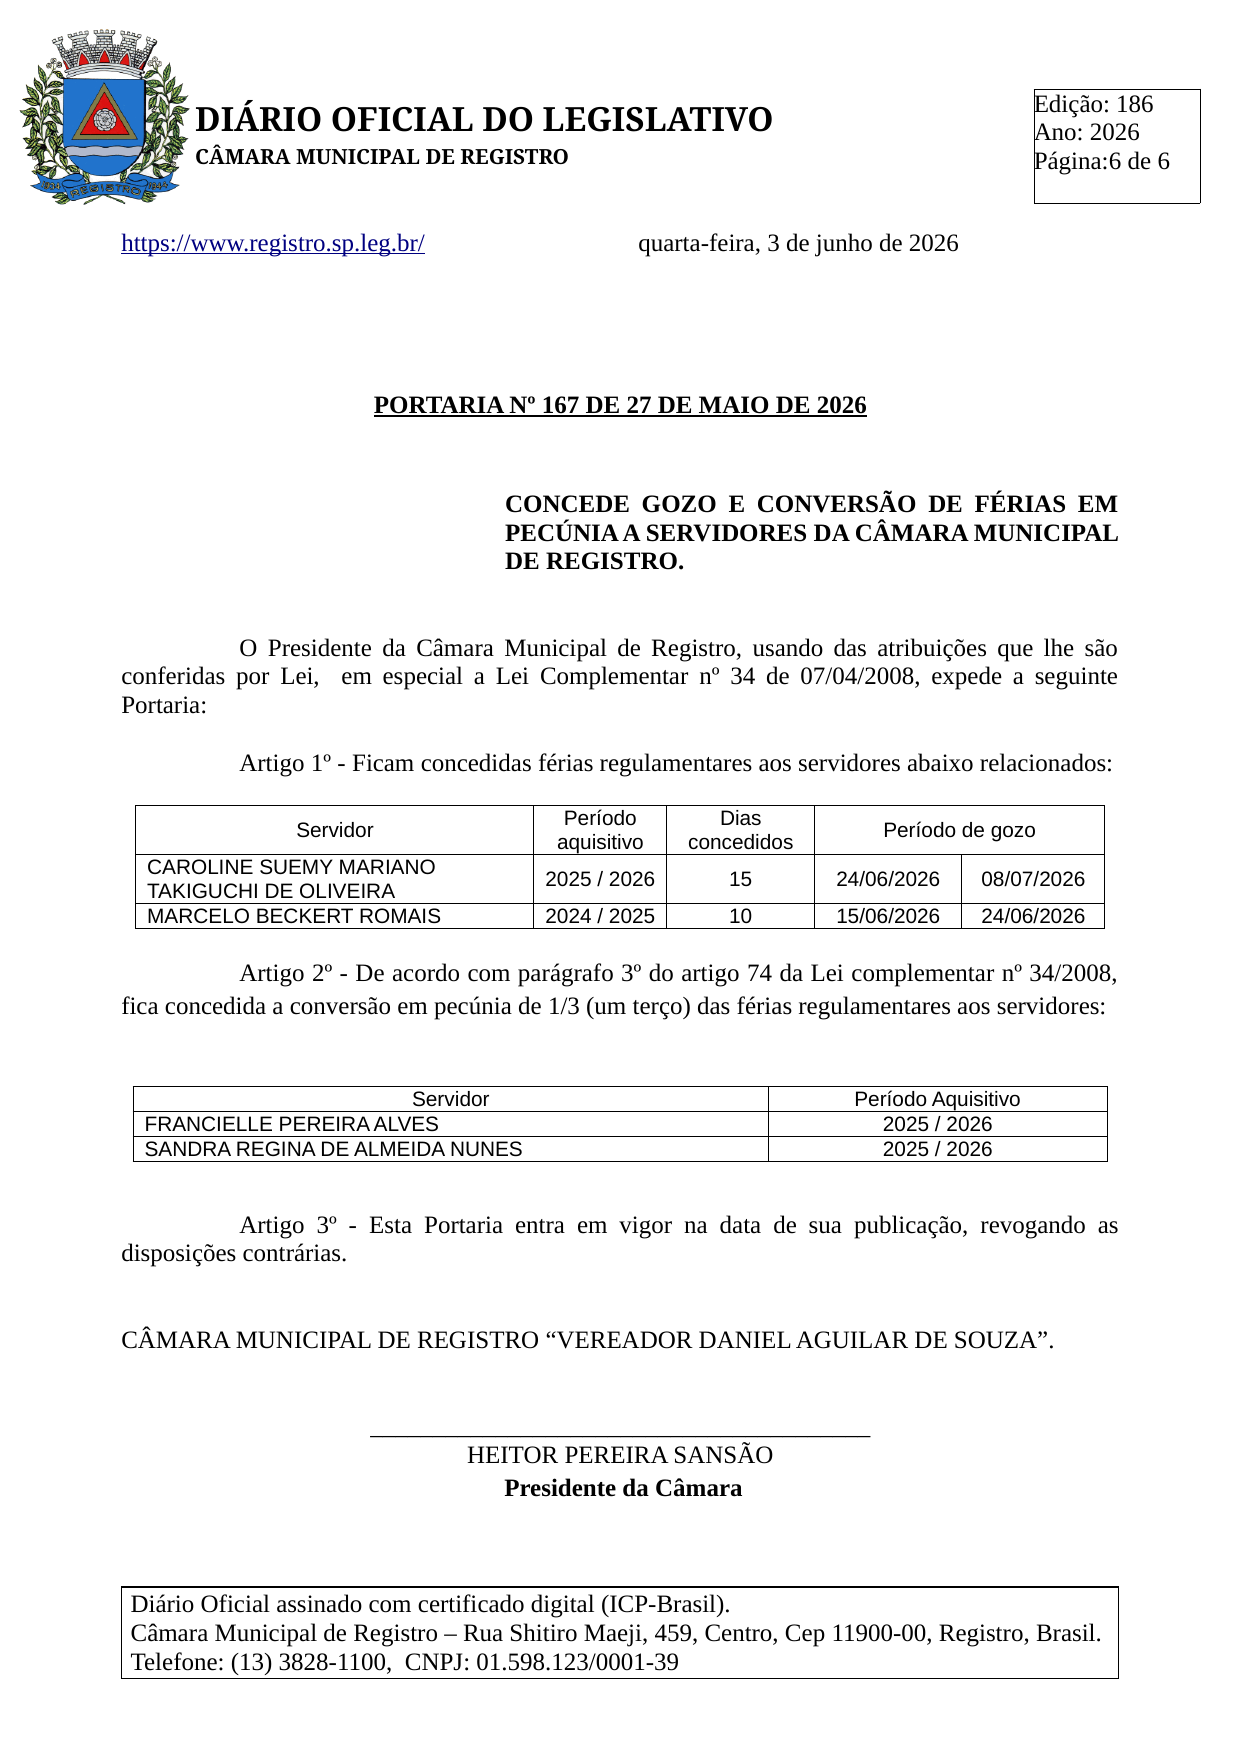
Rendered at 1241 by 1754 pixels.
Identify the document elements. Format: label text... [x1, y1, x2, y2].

text O Presidente da Câmara Municipal de Registro, usando das atribuições que lhe são conferidas por Lei, em especial a Lei Complementar nº 34 de 07/04/2008, expede a seguinte Portaria: [121, 633, 1119, 719]
table_cell FRANCIELLE PEREIRA ALVES [134, 1112, 768, 1136]
table_cell MARCELO BECKERT ROMAIS [136, 904, 533, 928]
table_header Período Aquisitivo [769, 1087, 1107, 1111]
text HEITOR PEREIRA SANSÃO [121, 1440, 1119, 1468]
picture [15, 23, 194, 210]
table_header Servidor [134, 1087, 768, 1111]
table_cell 24/06/2026 [962, 904, 1104, 928]
table_cell 2025 / 2026 [534, 855, 666, 903]
text Artigo 3º - Esta Portaria entra em vigor na data de sua publicação, revogando as disposições contrárias. [121, 1210, 1119, 1267]
text Artigo 1º - Ficam concedidas férias regulamentares aos servidores abaixo relacionados: [121, 748, 1119, 776]
text PORTARIA Nº 167 DE 27 DE MAIO DE 2026 [121, 390, 1119, 419]
text CÂMARA MUNICIPAL DE REGISTRO “VEREADOR DANIEL AGUILAR DE SOUZA”. [121, 1325, 1119, 1353]
table_cell 2024 / 2025 [534, 904, 666, 928]
table_cell 2025 / 2026 [769, 1137, 1107, 1161]
text CONCEDE GOZO E CONVERSÃO DE FÉRIAS EM PECÚNIA A SERVIDORES DA CÂMARA MUNICIPAL DE REGISTRO. [505, 489, 1119, 575]
table_header Servidor [136, 806, 533, 854]
table_header Dias concedidos [667, 806, 814, 854]
text ________________________________________ [121, 1411, 1119, 1440]
table_cell 24/06/2026 [815, 855, 961, 903]
table_cell 2025 / 2026 [769, 1112, 1107, 1136]
table_header Período de gozo [815, 806, 1104, 854]
table_cell 15 [667, 855, 814, 903]
table_cell 08/07/2026 [962, 855, 1104, 903]
table_cell SANDRA REGINA DE ALMEIDA NUNES [134, 1137, 768, 1161]
table_cell 10 [667, 904, 814, 928]
table_cell CAROLINE SUEMY MARIANO TAKIGUCHI DE OLIVEIRA [136, 855, 533, 903]
table_header Período aquisitivo [534, 806, 666, 854]
table_cell 15/06/2026 [815, 904, 961, 928]
text Presidente da Câmara [121, 1473, 1119, 1501]
text Artigo 2º - De acordo com parágrafo 3º do artigo 74 da Lei complementar nº 34/2008, fica concedida a conversão em pecúnia de 1/3 (um terço) das férias regulamentares aos servidores: [121, 958, 1119, 1019]
